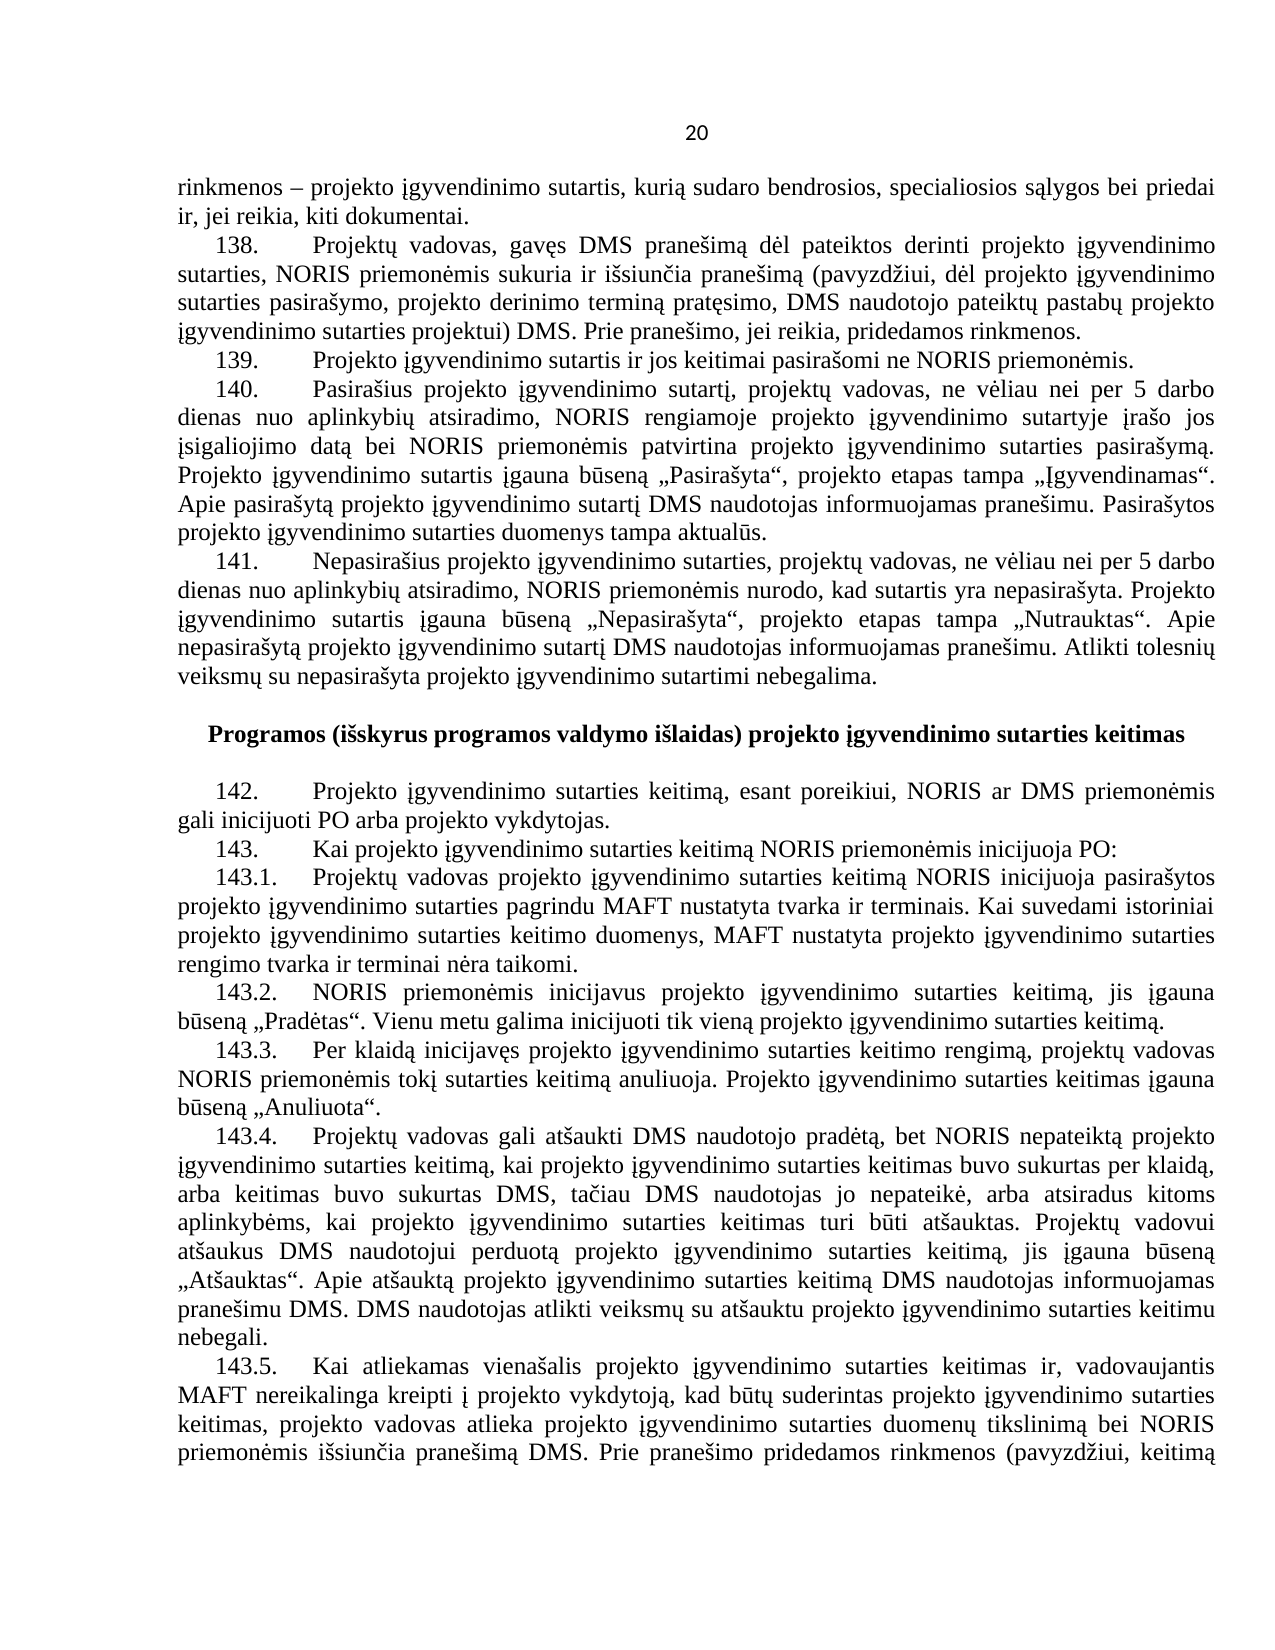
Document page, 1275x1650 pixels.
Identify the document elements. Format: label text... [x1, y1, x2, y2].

text 142. Projekto įgyvendinimo sutarties keitimą, esant poreikiui, NORIS ar DMS priemonėmis gali inicijuoti PO arba projekto vykdytojas. [177, 776, 1216, 834]
text 141. Nepasirašius projekto įgyvendinimo sutarties, projektų vadovas, ne vėliau nei per 5 darbo dienas nuo aplinkybių atsiradimo, NORIS priemonėmis nurodo, kad sutartis yra nepasirašyta. Projekto įgyvendinimo sutartis įgauna būseną „Nepasirašyta“, projekto etapas tampa „Nutrauktas“. Apie nepasirašytą projekto įgyvendinimo sutartį DMS naudotojas informuojamas pranešimu. Atlikti tolesnių veiksmų su nepasirašyta projekto įgyvendinimo sutartimi nebegalima. [177, 546, 1216, 690]
text 140. Pasirašius projekto įgyvendinimo sutartį, projektų vadovas, ne vėliau nei per 5 darbo dienas nuo aplinkybių atsiradimo, NORIS rengiamoje projekto įgyvendinimo sutartyje įrašo jos įsigaliojimo datą bei NORIS priemonėmis patvirtina projekto įgyvendinimo sutarties pasirašymą. Projekto įgyvendinimo sutartis įgauna būseną „Pasirašyta“, projekto etapas tampa „Įgyvendinamas“. Apie pasirašytą projekto įgyvendinimo sutartį DMS naudotojas informuojamas pranešimu. Pasirašytos projekto įgyvendinimo sutarties duomenys tampa aktualūs. [177, 374, 1216, 546]
text 143.1. Projektų vadovas projekto įgyvendinimo sutarties keitimą NORIS inicijuoja pasirašytos projekto įgyvendinimo sutarties pagrindu MAFT nustatyta tvarka ir terminais. Kai suvedami istoriniai projekto įgyvendinimo sutarties keitimo duomenys, MAFT nustatyta projekto įgyvendinimo sutarties rengimo tvarka ir terminai nėra taikomi. [177, 862, 1216, 977]
text rinkmenos – projekto įgyvendinimo sutartis, kurią sudaro bendrosios, specialiosios sąlygos bei priedai ir, jei reikia, kiti dokumentai. [177, 172, 1216, 230]
text 139. Projekto įgyvendinimo sutartis ir jos keitimai pasirašomi ne NORIS priemonėmis. [177, 345, 1216, 374]
text 143. Kai projekto įgyvendinimo sutarties keitimą NORIS priemonėmis inicijuoja PO: [177, 834, 1216, 862]
text 143.4. Projektų vadovas gali atšaukti DMS naudotojo pradėtą, bet NORIS nepateiktą projekto įgyvendinimo sutarties keitimą, kai projekto įgyvendinimo sutarties keitimas buvo sukurtas per klaidą, arba keitimas buvo sukurtas DMS, tačiau DMS naudotojas jo nepateikė, arba atsiradus kitoms aplinkybėms, kai projekto įgyvendinimo sutarties keitimas turi būti atšauktas. Projektų vadovui atšaukus DMS naudotojui perduotą projekto įgyvendinimo sutarties keitimą, jis įgauna būseną „Atšauktas“. Apie atšauktą projekto įgyvendinimo sutarties keitimą DMS naudotojas informuojamas pranešimu DMS. DMS naudotojas atlikti veiksmų su atšauktu projekto įgyvendinimo sutarties keitimu nebegali. [177, 1121, 1216, 1351]
text 143.5. Kai atliekamas vienašalis projekto įgyvendinimo sutarties keitimas ir, vadovaujantis MAFT nereikalinga kreipti į projekto vykdytoją, kad būtų suderintas projekto įgyvendinimo sutarties keitimas, projekto vadovas atlieka projekto įgyvendinimo sutarties duomenų tikslinimą bei NORIS priemonėmis išsiunčia pranešimą DMS. Prie pranešimo pridedamos rinkmenos (pavyzdžiui, keitimą [177, 1351, 1216, 1466]
text 138. Projektų vadovas, gavęs DMS pranešimą dėl pateiktos derinti projekto įgyvendinimo sutarties, NORIS priemonėmis sukuria ir išsiunčia pranešimą (pavyzdžiui, dėl projekto įgyvendinimo sutarties pasirašymo, projekto derinimo terminą pratęsimo, DMS naudotojo pateiktų pastabų projekto įgyvendinimo sutarties projektui) DMS. Prie pranešimo, jei reikia, pridedamos rinkmenos. [177, 230, 1216, 345]
text 143.3. Per klaidą inicijavęs projekto įgyvendinimo sutarties keitimo rengimą, projektų vadovas NORIS priemonėmis tokį sutarties keitimą anuliuoja. Projekto įgyvendinimo sutarties keitimas įgauna būseną „Anuliuota“. [177, 1035, 1216, 1121]
text 143.2. NORIS priemonėmis inicijavus projekto įgyvendinimo sutarties keitimą, jis įgauna būseną „Pradėtas“. Vienu metu galima inicijuoti tik vieną projekto įgyvendinimo sutarties keitimą. [177, 977, 1216, 1035]
text Programos (išskyrus programos valdymo išlaidas) projekto įgyvendinimo sutarties keitimas [177, 719, 1216, 747]
